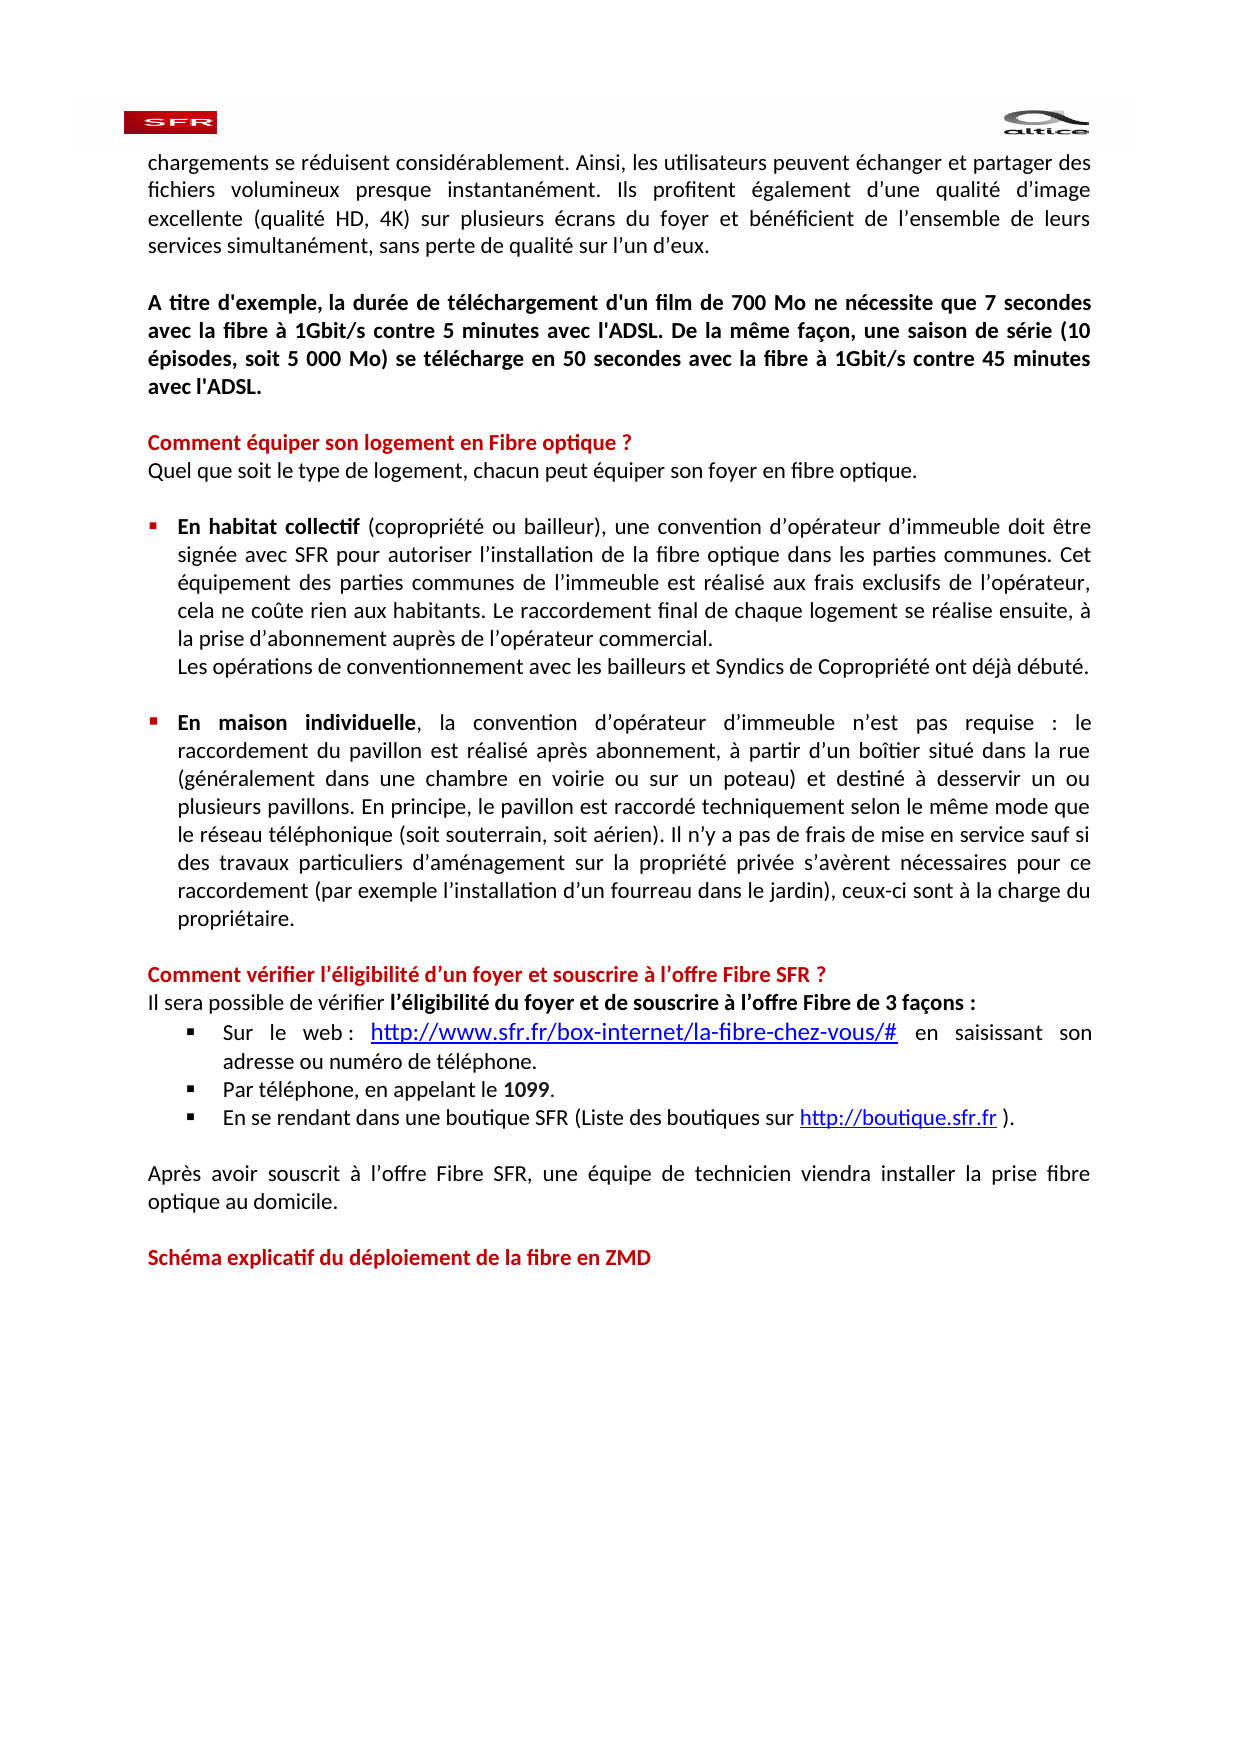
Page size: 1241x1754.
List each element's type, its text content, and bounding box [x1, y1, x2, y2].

picture [71, 98, 1131, 148]
text Comment équiper son logement en Fibre optique ? [148, 428, 1093, 456]
list En habitat collectif (copropriété ou bailleur), une convention d’opérateur d’immeuble doit être signée avec SFR pour autoriser l’installation de la fibre optique dans les parties communes. Cet équipement des parties communes de l’immeuble est réalisé aux frais exclusifs de l’opérateur, cela ne coûte rien aux habitants. Le raccordement final de chaque logement se réalise ensuite, à la prise d’abonnement auprès de l’opérateur commercial. [148, 512, 1093, 652]
text Les opérations de conventionnement avec les bailleurs et Syndics de Copropriété ont déjà débuté. [177, 652, 1093, 680]
text Après avoir souscrit à l’offre Fibre SFR, une équipe de technicien viendra installer la prise fibre optique au domicile. [148, 1159, 1093, 1215]
list En maison individuelle, la convention d’opérateur d’immeuble n’est pas requise : le raccordement du pavillon est réalisé après abonnement, à partir d’un boîtier situé dans la rue (généralement dans une chambre en voirie ou sur un poteau) et destiné à desservir un ou plusieurs pavillons. En principe, le pavillon est raccordé techniquement selon le même mode que le réseau téléphonique (soit souterrain, soit aérien). Il n’y a pas de frais de mise en service sauf si des travaux particuliers d’aménagement sur la propriété privée s’avèrent nécessaires pour ce raccordement (par exemple l’installation d’un fourreau dans le jardin), ceux-ci sont à la charge du propriétaire. [148, 708, 1093, 932]
list En se rendant dans une boutique SFR (Liste des boutiques sur http://boutique.sfr.fr ). [185, 1103, 1093, 1131]
text Quel que soit le type de logement, chacun peut équiper son foyer en fibre optique. [148, 456, 1093, 484]
list Par téléphone, en appelant le 1099. [185, 1075, 1093, 1103]
text Il sera possible de vérifier l’éligibilité du foyer et de souscrire à l’offre Fibre de 3 façons : [148, 988, 1093, 1016]
list Sur le web : http://www.sfr.fr/box-internet/la-fibre-chez-vous/# en saisissant son adresse ou numéro de téléphone. [185, 1016, 1093, 1075]
text A titre d'exemple, la durée de téléchargement d'un film de 700 Mo ne nécessite que 7 secondes avec la fibre à 1Gbit/s contre 5 minutes avec l'ADSL. De la même façon, une saison de série (10 épisodes, soit 5 000 Mo) se télécharge en 50 secondes avec la fibre à 1Gbit/s contre 45 minutes avec l'ADSL. [148, 288, 1093, 400]
text Comment vérifier l’éligibilité d’un foyer et souscrire à l’offre Fibre SFR ? [148, 960, 1093, 988]
list Schéma explicatif du déploiement de la fibre en ZMD [148, 1243, 1093, 1271]
text chargements se réduisent considérablement. Ainsi, les utilisateurs peuvent échanger et partager des fichiers volumineux presque instantanément. Ils profitent également d’une qualité d’image excellente (qualité HD, 4K) sur plusieurs écrans du foyer et bénéficient de l’ensemble de leurs services simultanément, sans perte de qualité sur l’un d’eux. [148, 148, 1093, 260]
